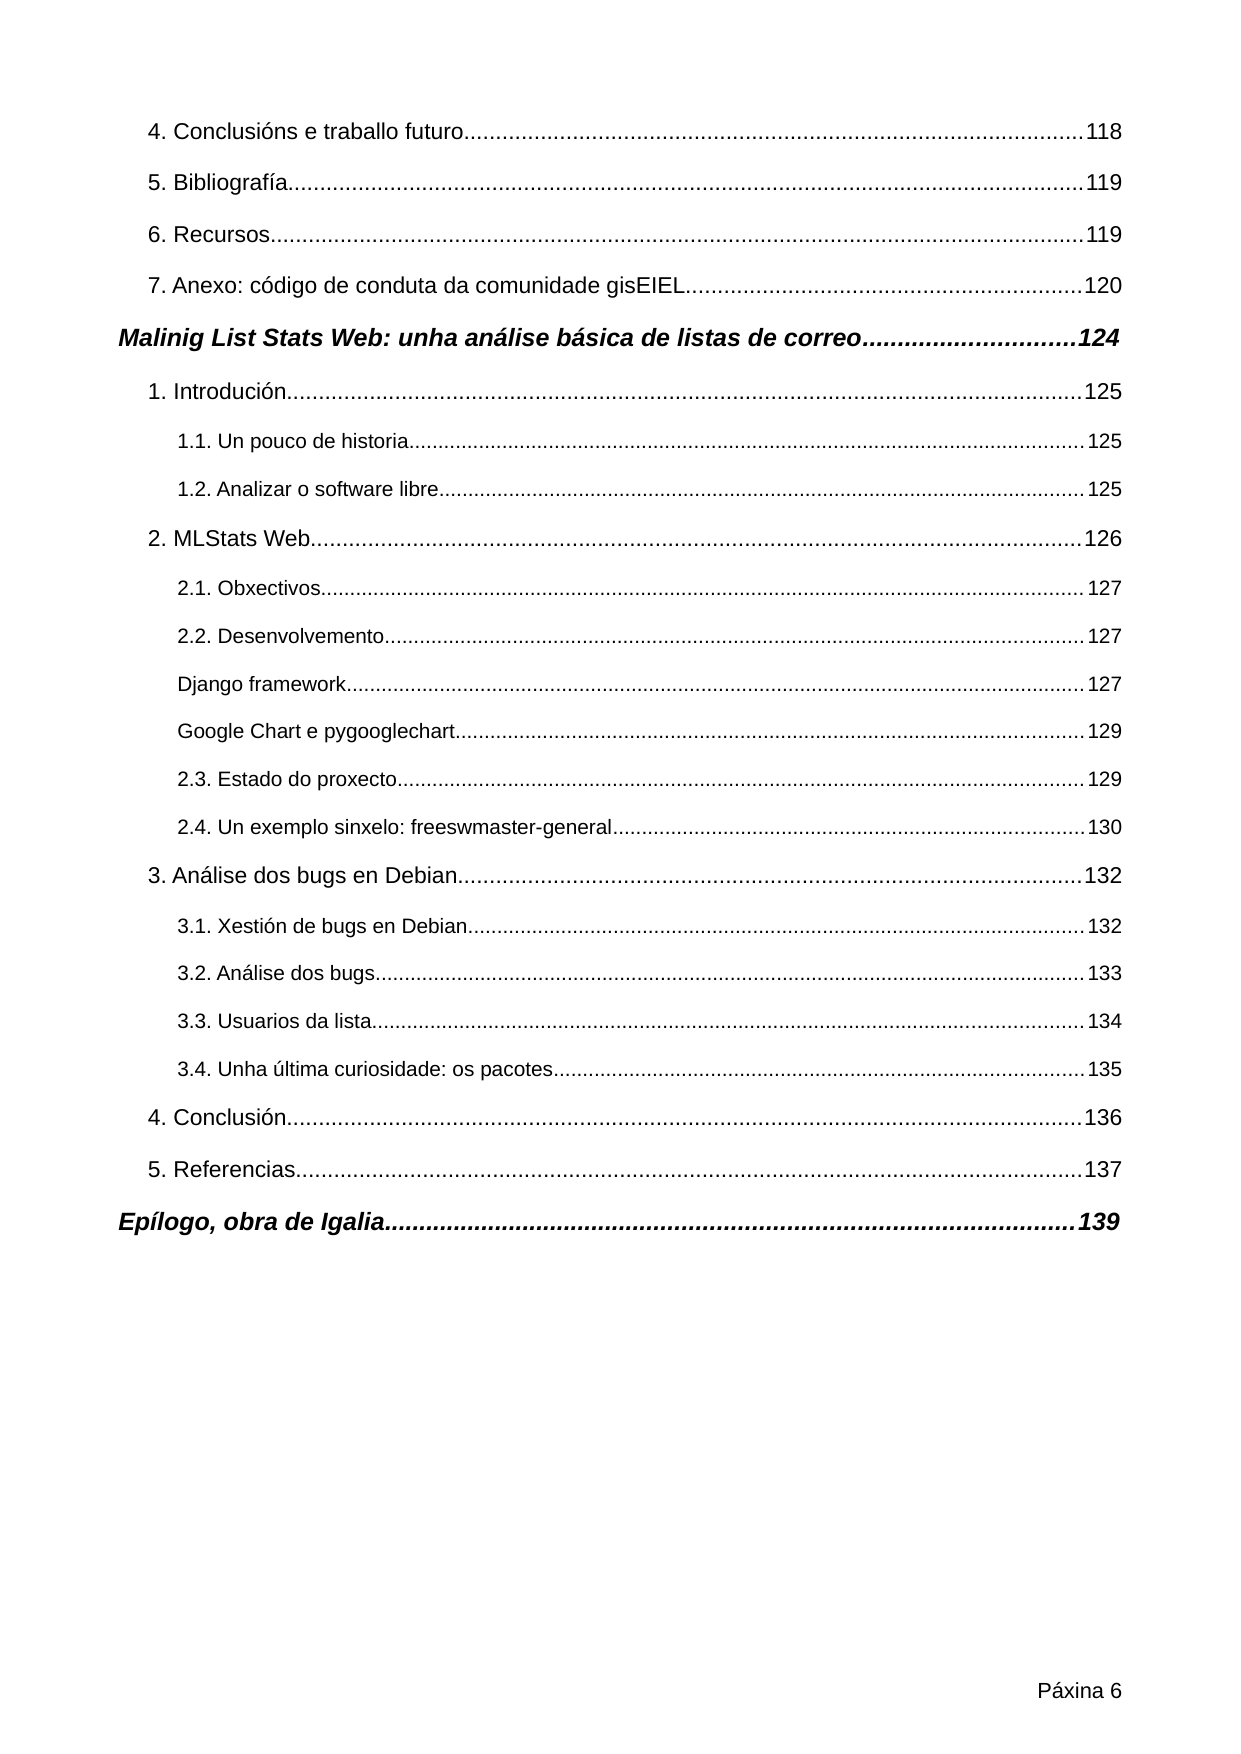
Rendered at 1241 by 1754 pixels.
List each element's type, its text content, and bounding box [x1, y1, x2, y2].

text 2.1. Obxectivos 127 [177, 576, 1122, 600]
text 6. Recursos 119 [148, 221, 1122, 247]
text 4. Conclusións e traballo futuro 118 [148, 118, 1122, 144]
text 1. Introdución 125 [148, 378, 1122, 404]
text 2. MLStats Web 126 [148, 525, 1122, 551]
text 3.2. Análise dos bugs 133 [177, 961, 1122, 985]
text 3. Análise dos bugs en Debian 132 [148, 862, 1122, 888]
text Malinig List Stats Web: unha análise básica de listas de correo 124 [118, 323, 1122, 352]
text Google Chart e pygooglechart 129 [177, 719, 1122, 743]
text 3.4. Unha última curiosidade: os pacotes 135 [177, 1057, 1122, 1081]
text 3.3. Usuarios da lista 134 [177, 1009, 1122, 1033]
text 2.2. Desenvolvemento 127 [177, 624, 1122, 648]
text 1.1. Un pouco de historia 125 [177, 429, 1122, 453]
text 2.3. Estado do proxecto 129 [177, 767, 1122, 791]
text Django framework 127 [177, 671, 1122, 695]
text 2.4. Un exemplo sinxelo: freeswmaster-general 130 [177, 814, 1122, 838]
text 4. Conclusión 136 [148, 1104, 1122, 1131]
text Epílogo, obra de Igalia 139 [118, 1207, 1122, 1236]
text 5. Referencias 137 [148, 1156, 1122, 1182]
text 3.1. Xestión de bugs en Debian 132 [177, 913, 1122, 937]
text 1.2. Analizar o software libre 125 [177, 477, 1122, 501]
text 5. Bibliografía 119 [148, 169, 1122, 196]
text 7. Anexo: código de conduta da comunidade gisEIEL 120 [148, 272, 1122, 298]
